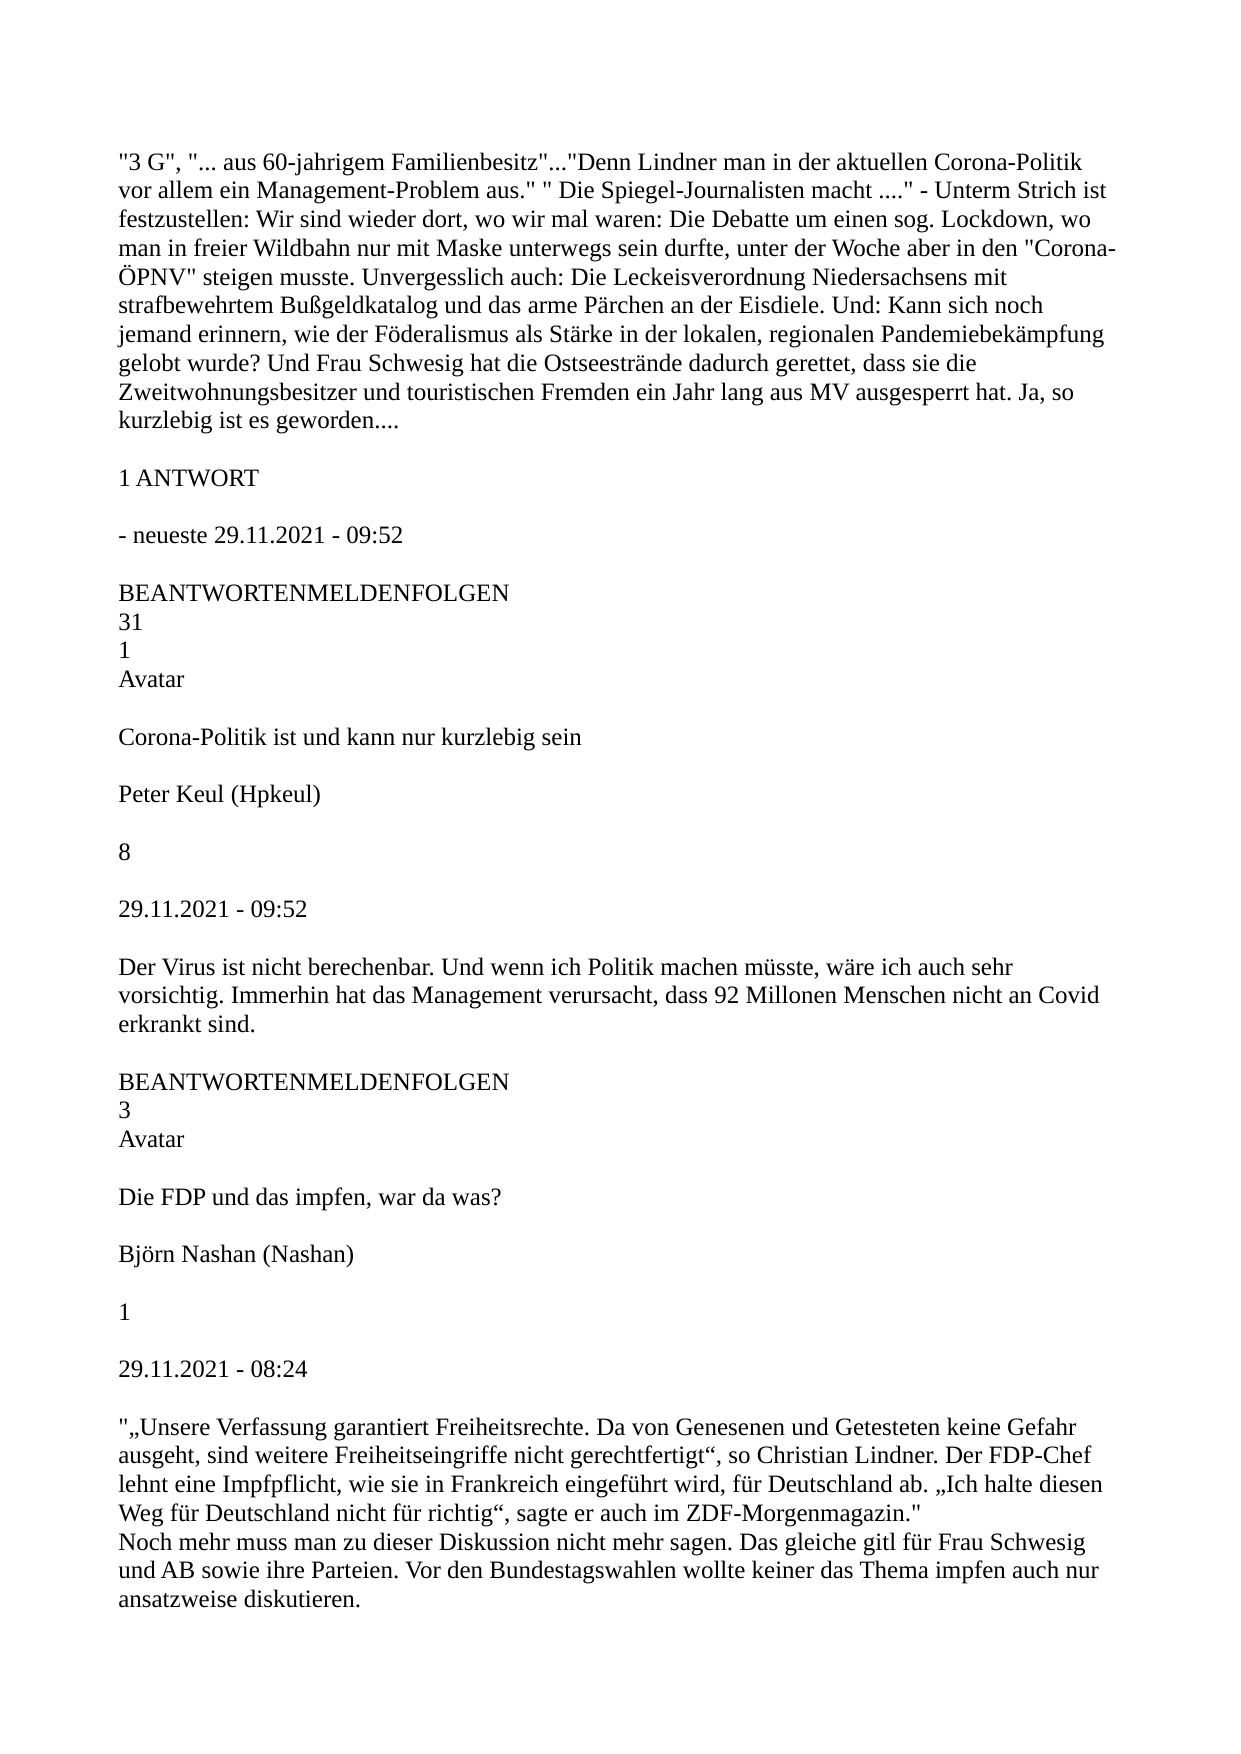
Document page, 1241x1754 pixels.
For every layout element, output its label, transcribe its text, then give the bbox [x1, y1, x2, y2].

text 1 [118, 1297, 1122, 1326]
text Corona-Politik ist und kann nur kurzlebig sein [118, 722, 1122, 751]
text Peter Keul (Hpkeul) [118, 779, 1122, 808]
text 31 [118, 607, 1122, 636]
text "3 G", "... aus 60-jahrigem Familienbesitz"..."Denn Lindner man in der aktuellen Corona-Politik vor allem ein Management-Problem aus." " Die Spiegel-Journalisten macht ...." - Unterm Strich ist festzustellen: Wir sind wieder dort, wo wir mal waren: Die Debatte um einen sog. Lockdown, wo man in freier Wildbahn nur mit Maske unterwegs sein durfte, unter der Woche aber in den "Corona-ÖPNV" steigen musste. Unvergesslich auch: Die Leckeisverordnung Niedersachsens mit strafbewehrtem Bußgeldkatalog und das arme Pärchen an der Eisdiele. Und: Kann sich noch jemand erinnern, wie der Föderalismus als Stärke in der lokalen, regionalen Pandemiebekämpfung gelobt wurde? Und Frau Schwesig hat die Ostseestrände dadurch gerettet, dass sie die Zweitwohnungsbesitzer und touristischen Fremden ein Jahr lang aus MV ausgesperrt hat. Ja, so kurzlebig ist es geworden.... [118, 147, 1122, 434]
text BEANTWORTENMELDENFOLGEN [118, 578, 1122, 607]
text 3 [118, 1096, 1122, 1124]
text BEANTWORTENMELDENFOLGEN [118, 1067, 1122, 1096]
text 1 ANTWORT [118, 463, 1122, 492]
text Noch mehr muss man zu dieser Diskussion nicht mehr sagen. Das gleiche gitl für Frau Schwesig und AB sowie ihre Parteien. Vor den Bundestagswahlen wollte keiner das Thema impfen auch nur ansatzweise diskutieren. [118, 1527, 1122, 1613]
text Björn Nashan (Nashan) [118, 1239, 1122, 1268]
text Avatar [118, 1124, 1122, 1153]
text Die FDP und das impfen, war da was? [118, 1182, 1122, 1211]
text Der Virus ist nicht berechenbar. Und wenn ich Politik machen müsste, wäre ich auch sehr vorsichtig. Immerhin hat das Management verursacht, dass 92 Millonen Menschen nicht an Covid erkrankt sind. [118, 952, 1122, 1038]
text 29.11.2021 - 09:52 [118, 894, 1122, 923]
text 8 [118, 837, 1122, 866]
text "„Unsere Verfassung garantiert Freiheitsrechte. Da von Genesenen und Getesteten keine Gefahr ausgeht, sind weitere Freiheitseingriffe nicht gerechtfertigt“, so Christian Lindner. Der FDP-Chef lehnt eine Impfpflicht, wie sie in Frankreich eingeführt wird, für Deutschland ab. „Ich halte diesen Weg für Deutschland nicht für richtig“, sagte er auch im ZDF-Morgenmagazin." [118, 1412, 1122, 1527]
text 29.11.2021 - 08:24 [118, 1354, 1122, 1383]
text Avatar [118, 664, 1122, 693]
text - neueste 29.11.2021 - 09:52 [118, 521, 1122, 549]
text 1 [118, 636, 1122, 664]
